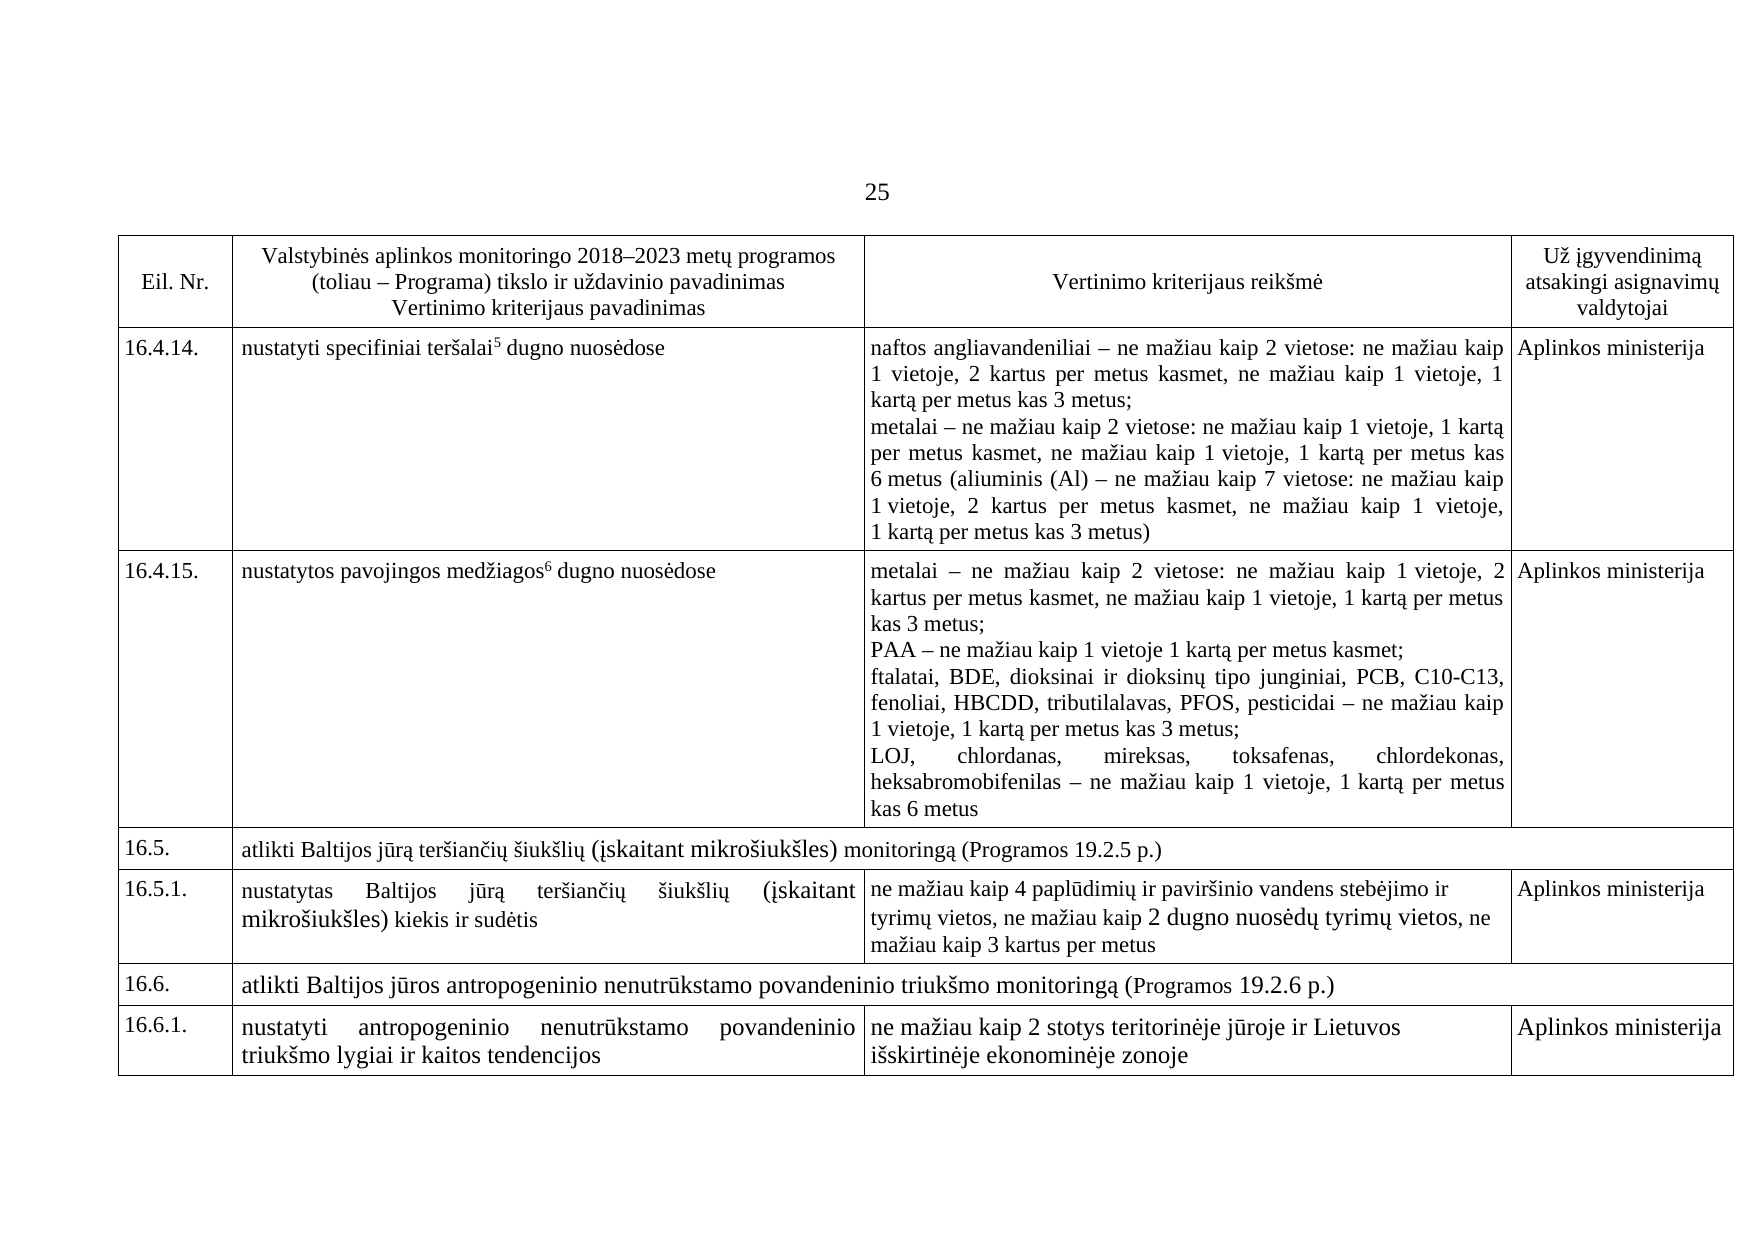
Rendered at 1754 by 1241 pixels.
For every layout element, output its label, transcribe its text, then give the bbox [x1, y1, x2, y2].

table_header Už įgyvendinimą atsakingi asignavimų valdytojai [1512, 236, 1733, 327]
table_cell nustatytas Baltijos jūrą teršiančių šiukšlių (įskaitant mikrošiukšles) kiekis ir sudėtis [233, 870, 864, 963]
table_cell atlikti Baltijos jūrą teršiančių šiukšlių (įskaitant mikrošiukšles) monitoringą (Programos 19.2.5 p.) [233, 828, 1733, 868]
table_cell 16.5.1. [119, 870, 232, 963]
table_cell atlikti Baltijos jūros antropogeninio nenutrūkstamo povandeninio triukšmo monitoringą (Programos 19.2.6 p.) [233, 964, 1733, 1004]
table_cell Aplinkos ministerija [1512, 328, 1733, 550]
table_cell Aplinkos ministerija [1512, 1006, 1733, 1075]
table_header Eil. Nr. [119, 236, 232, 327]
table_cell Aplinkos ministerija [1512, 870, 1733, 963]
table_cell 16.6.1. [119, 1006, 232, 1075]
table_cell ne mažiau kaip 2 stotys teritorinėje jūroje ir Lietuvos išskirtinėje ekonominėje zonoje [865, 1006, 1511, 1075]
table_cell nustatytos pavojingos medžiagos6 dugno nuosėdose [233, 551, 864, 827]
table_header Vertinimo kriterijaus reikšmė [865, 236, 1511, 327]
table_header Valstybinės aplinkos monitoringo 2018–2023 metų programos (toliau – programa) tikslo ir uždavinio pavadinimas Vertinimo kriterijaus pavadinimas [233, 236, 864, 327]
table_cell 16.6. [119, 964, 232, 1004]
table_cell nustatyti antropogeninio nenutrūkstamo povandeninio triukšmo lygiai ir kaitos tendencijos [233, 1006, 864, 1075]
table_cell 16.4.14. [119, 328, 232, 550]
table_cell metalai – ne mažiau kaip 2 vietose: ne mažiau kaip 1 vietoje, 2 kartus per metus kasmet, ne mažiau kaip 1 vietoje, 1 kartą per metus kas 3 metus; PAA – ne mažiau kaip 1 vietoje 1 kartą per metus kasmet; ftalatai, BDE, dioksinai ir dioksinų tipo junginiai, PCB, C10-C13, fenoliai, HBCDD, tributilalavas, PFOS, pesticidai – ne mažiau kaip 1 vietoje, 1 kartą per metus kas 3 metus; LOJ, chlordanas, mireksas, toksafenas, chlordekonas, heksabromobifenilas – ne mažiau kaip 1 vietoje, 1 kartą per metus kas 6 metus [865, 551, 1511, 827]
table_cell naftos angliavandeniliai – ne mažiau kaip 2 vietose: ne mažiau kaip 1 vietoje, 2 kartus per metus kasmet, ne mažiau kaip 1 vietoje, 1 kartą per metus kas 3 metus; metalai – ne mažiau kaip 2 vietose: ne mažiau kaip 1 vietoje, 1 kartą per metus kasmet, ne mažiau kaip 1 vietoje, 1 kartą per metus kas 6 metus (aliuminis (Al) – ne mažiau kaip 7 vietose: ne mažiau kaip 1 vietoje, 2 kartus per metus kasmet, ne mažiau kaip 1 vietoje, 1 kartą per metus kas 3 metus) [865, 328, 1511, 550]
table_cell 16.4.15. [119, 551, 232, 827]
table_cell Aplinkos ministerija [1512, 551, 1733, 827]
table_cell ne mažiau kaip 4 paplūdimių ir paviršinio vandens stebėjimo ir tyrimų vietos, ne mažiau kaip 2 dugno nuosėdų tyrimų vietos, ne mažiau kaip 3 kartus per metus [865, 870, 1511, 963]
table_cell 16.5. [119, 828, 232, 868]
table_cell nustatyti specifiniai teršalai5 dugno nuosėdose [233, 328, 864, 550]
